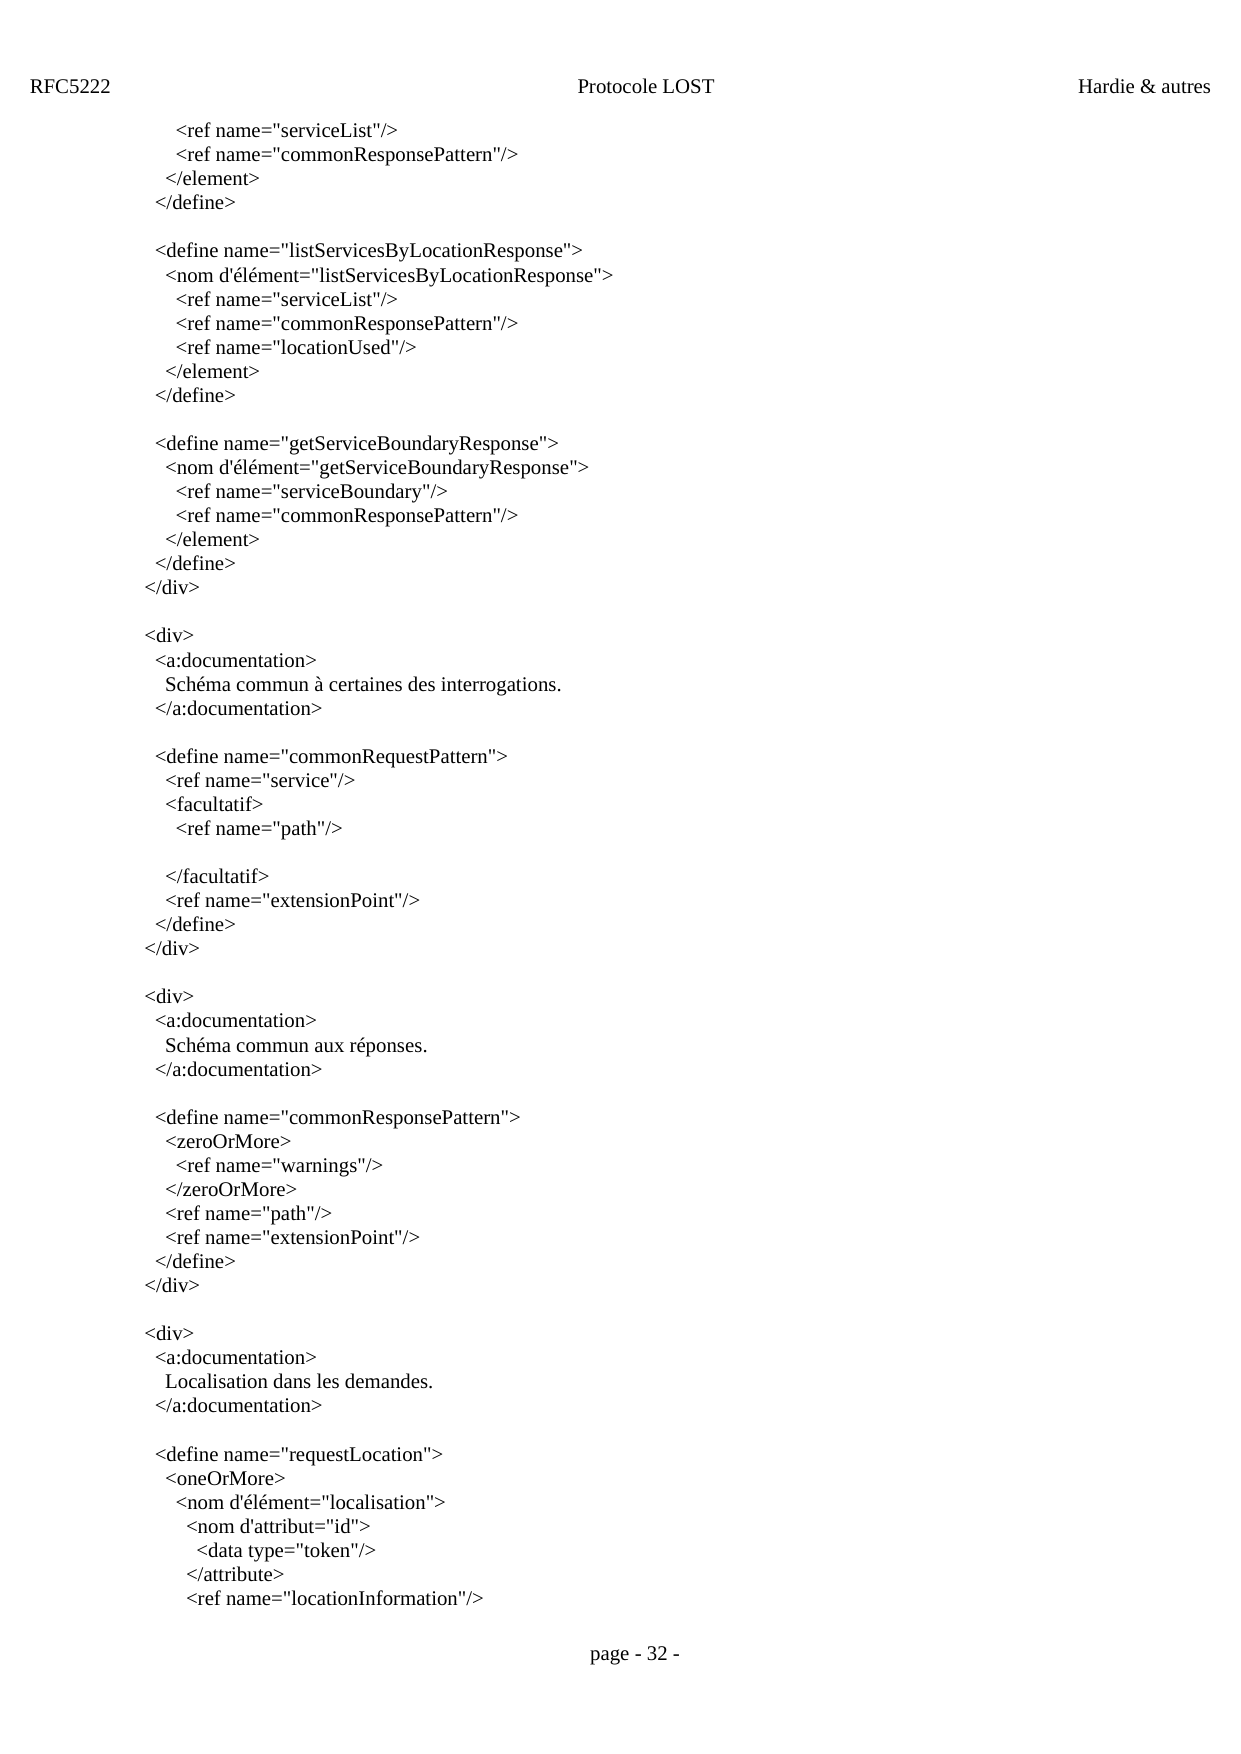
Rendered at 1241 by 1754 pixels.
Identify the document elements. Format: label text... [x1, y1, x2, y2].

text <ref name="extensionPoint"/> [118, 888, 1152, 912]
text <div> [118, 984, 1152, 1008]
text <div> [118, 623, 1152, 647]
text <define name="getServiceBoundaryResponse"> [118, 431, 1152, 455]
text <nom d'attribut="id"> [118, 1514, 1152, 1538]
text <ref name="serviceList"/> [118, 118, 1152, 142]
text </div> [118, 936, 1152, 960]
text <ref name="serviceBoundary"/> [118, 479, 1152, 503]
text </element> [118, 527, 1152, 551]
text <oneOrMore> [118, 1466, 1152, 1490]
text <div> [118, 1321, 1152, 1345]
text <facultatif> [118, 792, 1152, 816]
text <ref name="locationUsed"/> [118, 335, 1152, 359]
text <ref name="commonResponsePattern"/> [118, 311, 1152, 335]
text </div> [118, 575, 1152, 599]
text <a:documentation> [118, 647, 1152, 672]
text </zeroOrMore> [118, 1177, 1152, 1201]
text Schéma commun aux réponses. [118, 1032, 1152, 1057]
text </element> [118, 166, 1152, 190]
text </a:documentation> [118, 696, 1152, 720]
text </a:documentation> [118, 1393, 1152, 1417]
text <nom d'élément="getServiceBoundaryResponse"> [118, 455, 1152, 479]
text </define> [118, 383, 1152, 407]
text <data type="token"/> [118, 1538, 1152, 1562]
text <define name="commonResponsePattern"> [118, 1105, 1152, 1129]
text <ref name="serviceList"/> [118, 287, 1152, 311]
text </define> [118, 1249, 1152, 1273]
text <nom d'élément="listServicesByLocationResponse"> [118, 262, 1152, 287]
text <ref name="service"/> [118, 768, 1152, 792]
text <a:documentation> [118, 1345, 1152, 1369]
text <ref name="locationInformation"/> [118, 1586, 1152, 1610]
text <ref name="commonResponsePattern"/> [118, 503, 1152, 527]
text </div> [118, 1273, 1152, 1297]
text </element> [118, 359, 1152, 383]
text <define name="listServicesByLocationResponse"> [118, 238, 1152, 262]
text <a:documentation> [118, 1008, 1152, 1032]
text </define> [118, 190, 1152, 214]
text Localisation dans les demandes. [118, 1369, 1152, 1393]
text </a:documentation> [118, 1057, 1152, 1081]
text </attribute> [118, 1562, 1152, 1586]
text <zeroOrMore> [118, 1129, 1152, 1153]
text <ref name="extensionPoint"/> [118, 1225, 1152, 1249]
text <define name="requestLocation"> [118, 1442, 1152, 1466]
text <nom d'élément="localisation"> [118, 1490, 1152, 1514]
text </facultatif> [118, 864, 1152, 888]
text Schéma commun à certaines des interrogations. [118, 672, 1152, 696]
text </define> [118, 551, 1152, 575]
text </define> [118, 912, 1152, 936]
text <define name="commonRequestPattern"> [118, 744, 1152, 768]
text <ref name="warnings"/> [118, 1153, 1152, 1177]
text <ref name="path"/> [118, 1201, 1152, 1225]
text <ref name="path"/> [118, 816, 1152, 840]
text <ref name="commonResponsePattern"/> [118, 142, 1152, 166]
